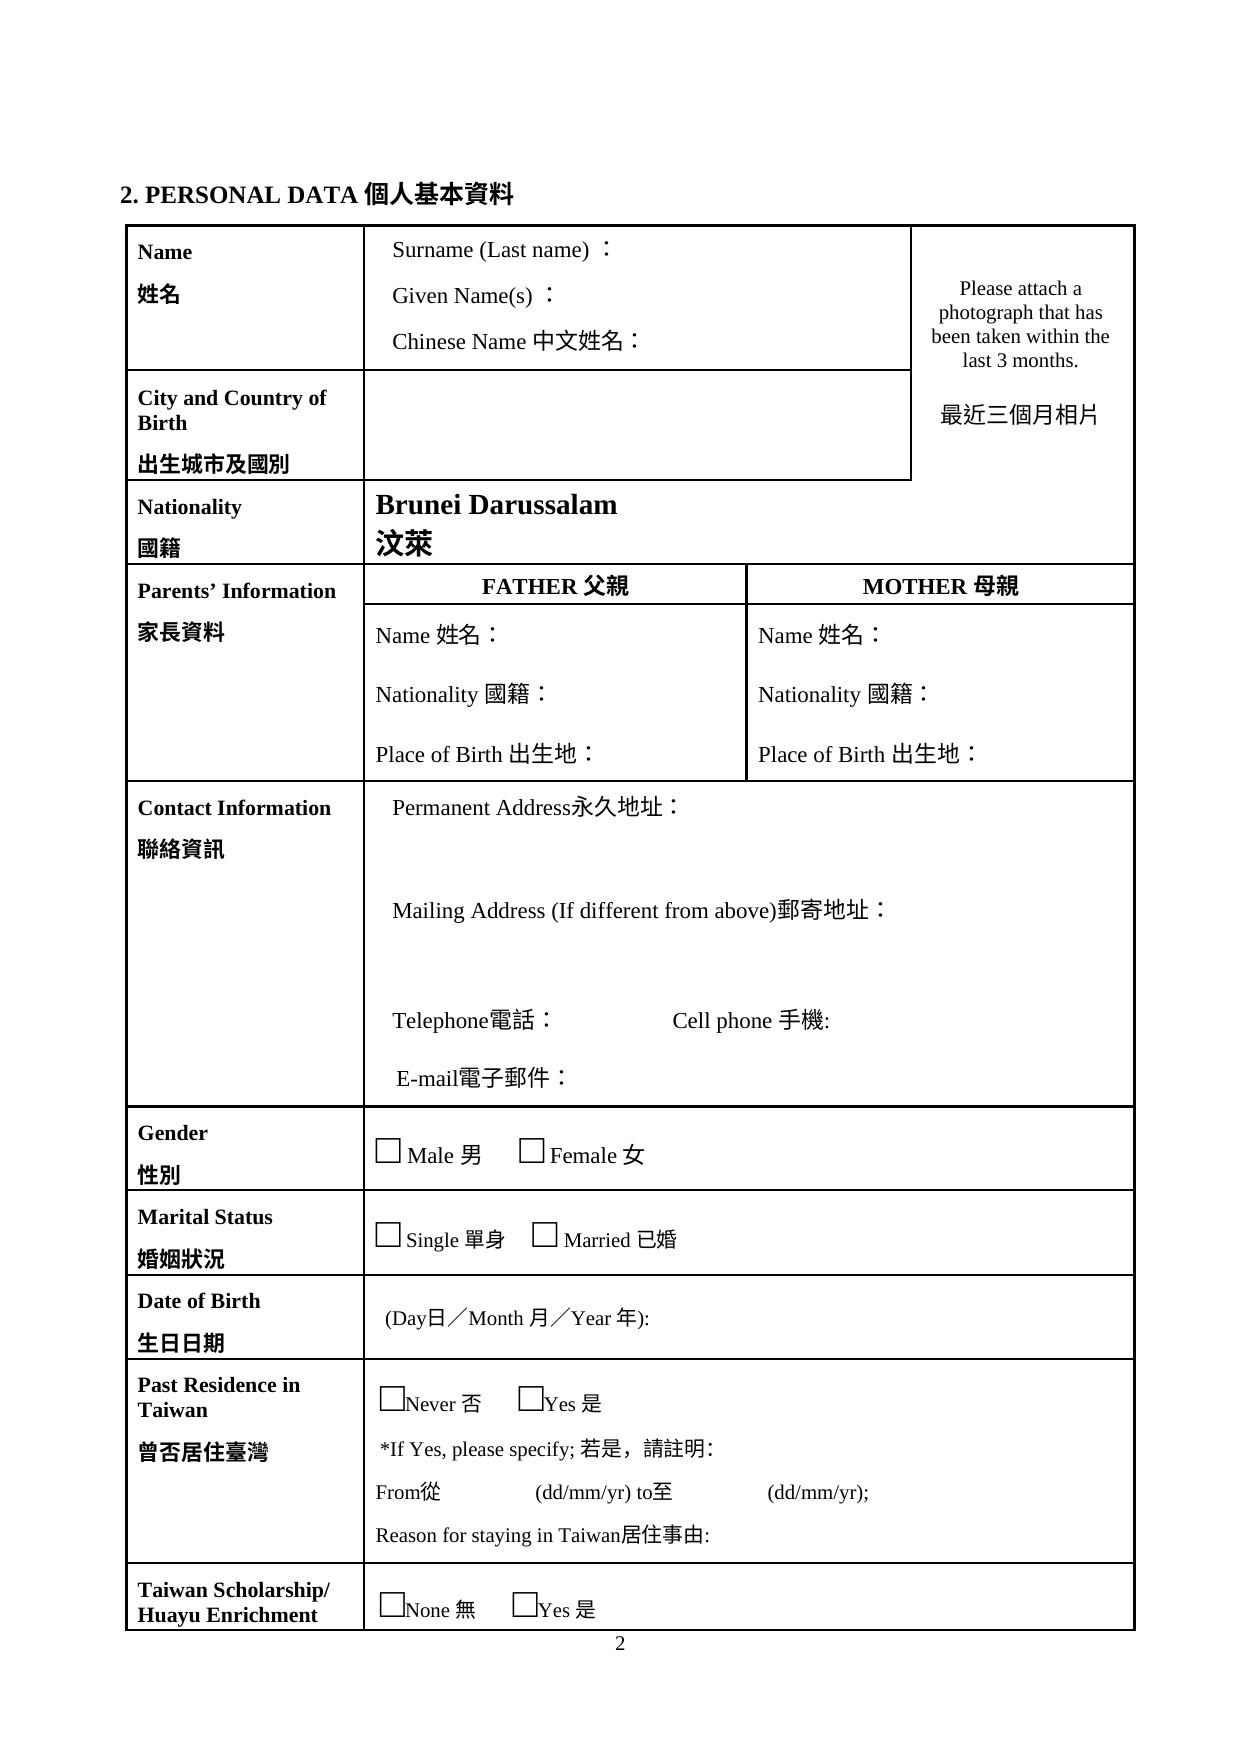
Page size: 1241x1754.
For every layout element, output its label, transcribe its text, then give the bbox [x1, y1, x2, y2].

table_cell □ Single 單身 □ Married 已婚 [365, 1191, 1133, 1273]
table_cell □ Male 男 □ Female 女 [365, 1108, 1133, 1189]
table_cell □Never 否 □Yes 是 *If Yes, please specify; 若是，請註明： From從 (dd/mm/yr) to至 (dd/mm/yr); Reason for staying in Taiwan居住事由: [365, 1360, 1133, 1562]
table_header Surname (Last name) ： Given Name(s) ： Chinese Name 中文姓名： [365, 227, 910, 369]
table_cell City and Country of Birth 出生城市及國別 [128, 371, 363, 479]
table_cell Date of Birth 生日日期 [128, 1276, 363, 1357]
table_cell (Day日／Month 月／Year 年): [365, 1276, 1133, 1357]
table_cell □None 無 □Yes 是 [365, 1564, 1133, 1629]
table_cell Past Residence in Taiwan 曾否居住臺灣 [128, 1360, 363, 1562]
table_cell Brunei Darussalam 汶萊 [365, 479, 1133, 563]
table_header Please attach a photograph that has been taken within the last 3 months. 最近三個月相片 [912, 227, 1133, 479]
table_cell Taiwan Scholarship/ Huayu Enrichment [128, 1564, 363, 1629]
table_cell [365, 371, 910, 479]
table_cell Marital Status 婚姻狀況 [128, 1191, 363, 1273]
table_cell Contact Information 聯絡資訊 [128, 782, 363, 1105]
text 2. PERSONAL DATA 個人基本資料 [120, 175, 1120, 211]
table_cell Nationality 國籍 [128, 481, 363, 563]
table_cell Permanent Address永久地址： Mailing Address (If different from above)郵寄地址： Telephone電話： Cell phone 手機: E-mail電子郵件： [365, 782, 1133, 1105]
table_cell Gender 性別 [128, 1108, 363, 1189]
table_cell Name 姓名： Nationality 國籍： Place of Birth 出生地： [365, 605, 745, 780]
table_cell Name 姓名： Nationality 國籍： Place of Birth 出生地： [748, 605, 1133, 780]
table_cell Parents’ Information 家長資料 [128, 565, 363, 780]
table_header Name 姓名 [128, 227, 363, 369]
table_cell FATHER 父親 [365, 565, 745, 603]
table_cell MOTHER 母親 [748, 565, 1133, 603]
